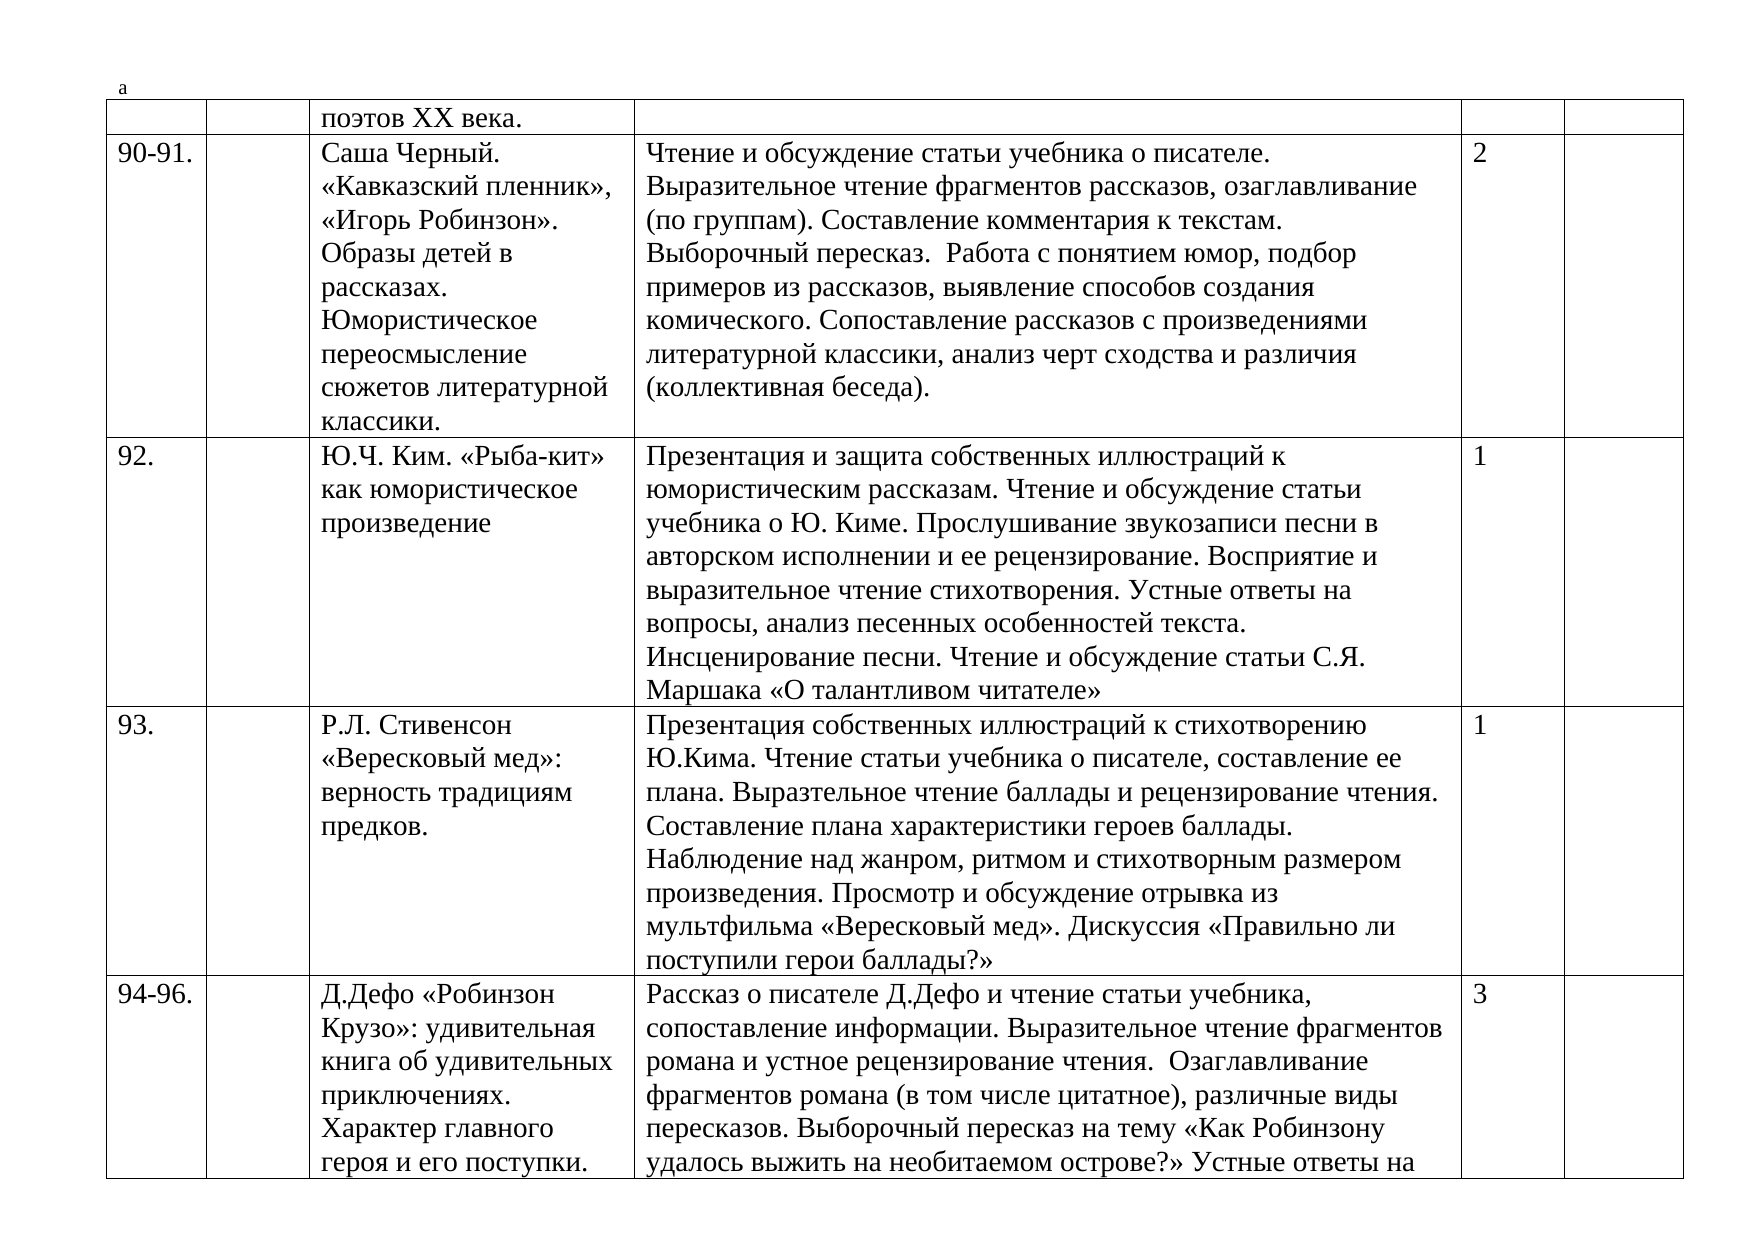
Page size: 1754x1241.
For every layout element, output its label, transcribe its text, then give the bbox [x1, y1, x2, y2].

table_cell Презентация и защита собственных иллюстраций к юмористическим рассказам. Чтение и обсуждение статьи учебника о Ю. Киме. Прослушивание звукозаписи песни в авторском исполнении и ее рецензирование. Восприятие и выразительное чтение стихотворения. Устные ответы на вопросы, анализ песенных особенностей текста. Инсценирование песни. Чтение и обсуждение статьи С.Я. Маршака «О талантливом читателе» [635, 438, 1461, 706]
table_cell 3 [1462, 976, 1564, 1178]
table_cell [1565, 100, 1683, 134]
table_cell Ю.Ч. Ким. «Рыба-кит» как юмористическое произведение [310, 438, 634, 706]
table_cell 94-96. [107, 976, 206, 1178]
table_cell [1462, 100, 1564, 134]
table_cell Р.Л. Стивенсон «Вересковый мед»: верность традициям предков. [310, 707, 634, 975]
table_cell [1565, 707, 1683, 975]
table_cell поэтов ХХ века. [310, 100, 634, 134]
table_cell [207, 135, 309, 437]
table_cell Саша Черный. «Кавказский пленник», «Игорь Робинзон». Образы детей в рассказах. Юмористическое переосмысление сюжетов литературной классики. [310, 135, 634, 437]
table_cell Чтение и обсуждение статьи учебника о писателе. Выразительное чтение фрагментов рассказов, озаглавливание (по группам). Составление комментария к текстам. Выборочный пересказ. Работа с понятием юмор, подбор примеров из рассказов, выявление способов создания комического. Сопоставление рассказов с произведениями литературной классики, анализ черт сходства и различия (коллективная беседа). [635, 135, 1461, 437]
table_cell 1 [1462, 707, 1564, 975]
table_cell [207, 438, 309, 706]
table_cell Д.Дефо «Робинзон Крузо»: удивительная книга об удивительных приключениях. Характер главного героя и его поступки. [310, 976, 634, 1178]
table_cell Рассказ о писателе Д.Дефо и чтение статьи учебника, сопоставление информации. Выразительное чтение фрагментов романа и устное рецензирование чтения. Озаглавливание фрагментов романа (в том числе цитатное), различные виды пересказов. Выборочный пересказ на тему «Как Робинзону удалось выжить на необитаемом острове?» Устные ответы на [635, 976, 1461, 1178]
table_cell 93. [107, 707, 206, 975]
table_cell [1565, 135, 1683, 437]
table_cell 90-91. [107, 135, 206, 437]
table_cell Презентация собственных иллюстраций к стихотворению Ю.Кима. Чтение статьи учебника о писателе, составление ее плана. Выразтельное чтение баллады и рецензирование чтения. Составление плана характеристики героев баллады. Наблюдение над жанром, ритмом и стихотворным размером произведения. Просмотр и обсуждение отрывка из мультфильма «Вересковый мед». Дискуссия «Правильно ли поступили герои баллады?» [635, 707, 1461, 975]
table_cell 1 [1462, 438, 1564, 706]
table_cell [207, 707, 309, 975]
table_cell [207, 100, 309, 134]
table_cell 2 [1462, 135, 1564, 437]
table_cell 92. [107, 438, 206, 706]
table_cell [635, 100, 1461, 134]
table_cell [107, 100, 206, 134]
table_cell [1565, 438, 1683, 706]
table_cell [207, 976, 309, 1178]
table_cell [1565, 976, 1683, 1178]
